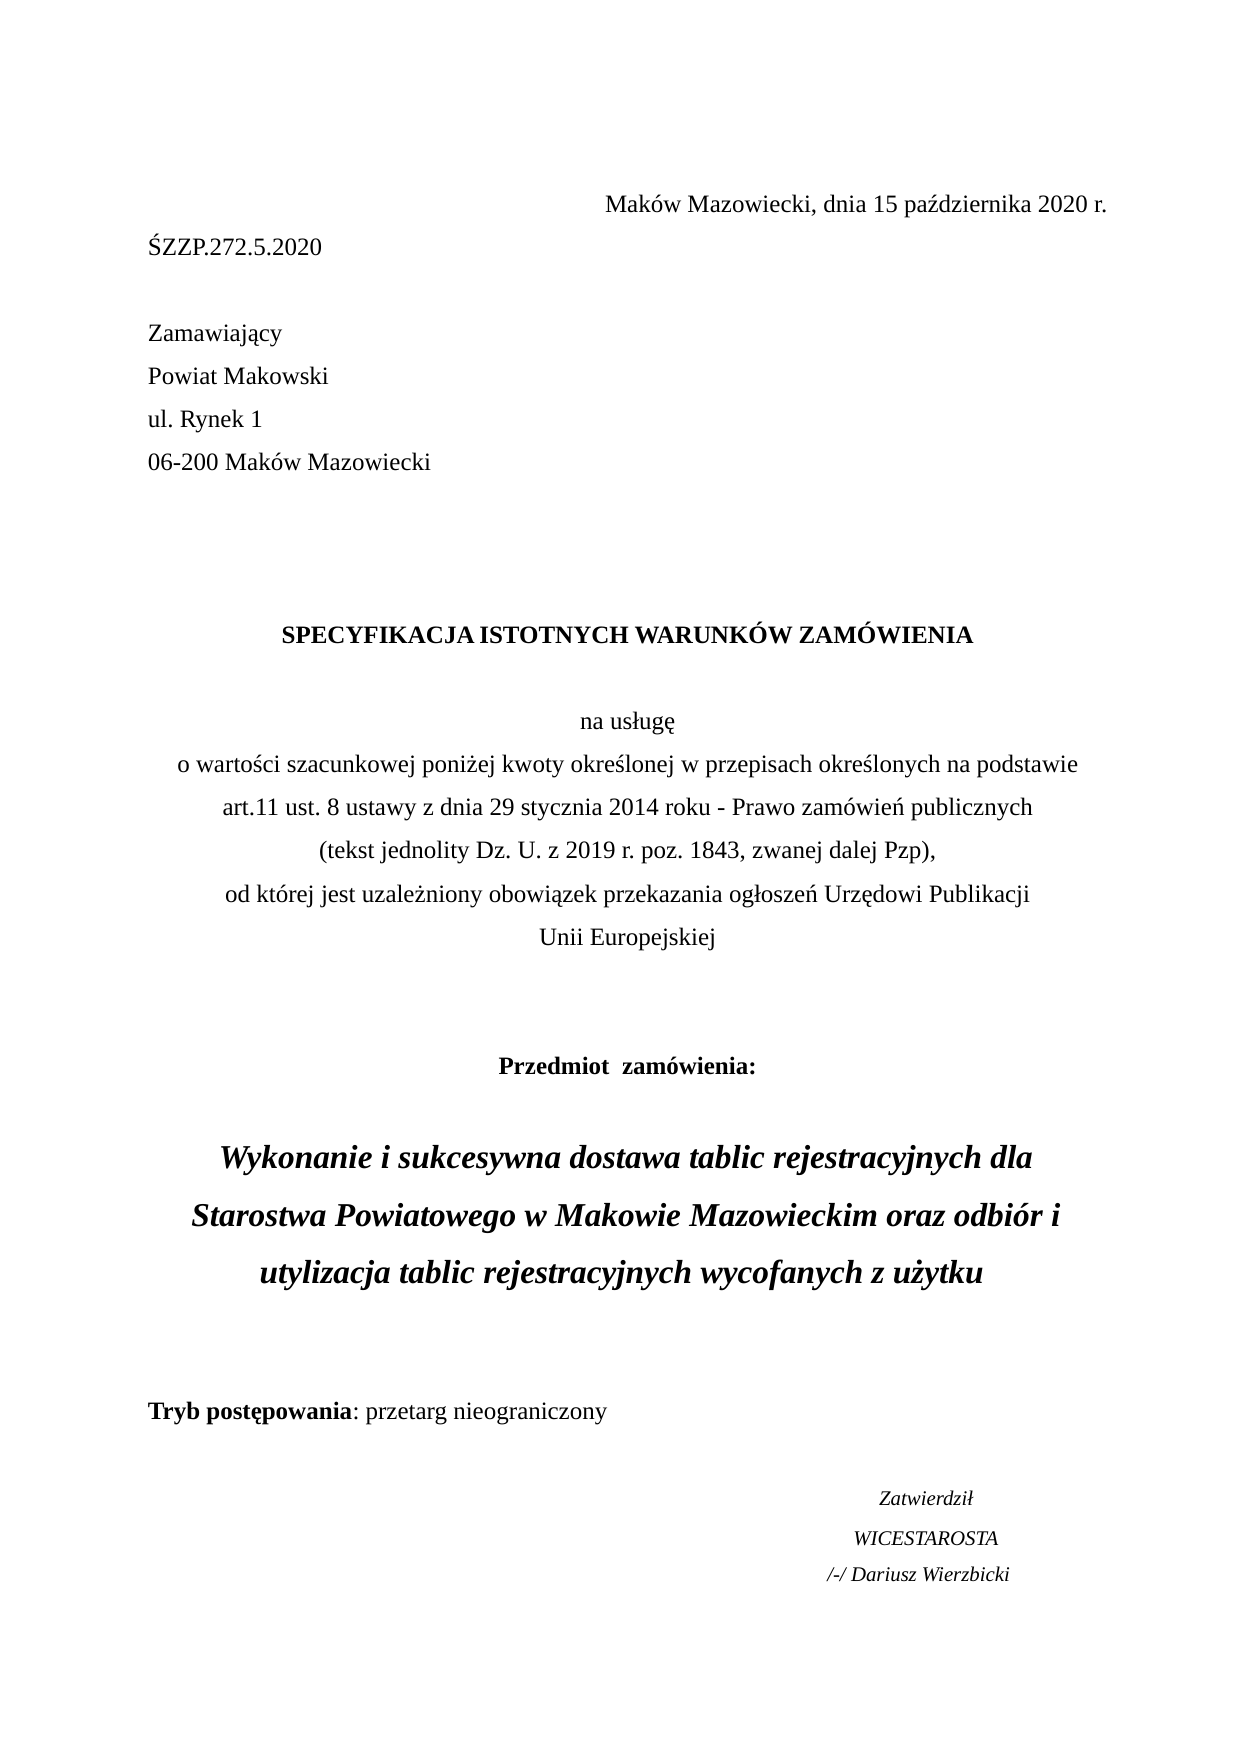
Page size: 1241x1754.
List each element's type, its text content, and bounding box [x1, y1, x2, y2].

text Maków Mazowiecki, dnia 15 października 2020 r. [148, 189, 1107, 217]
text od której jest uzależniony obowiązek przekazania ogłoszeń Urzędowi Publikacji [148, 879, 1107, 907]
text Zamawiający [148, 318, 1048, 347]
text Tryb postępowania: przetarg nieograniczony [148, 1396, 1107, 1425]
text Przedmiot zamówienia: [148, 1051, 1107, 1080]
text /-/ Dariusz Wierzbicki [827, 1562, 1107, 1586]
text ŚZZP.272.5.2020 [148, 232, 1107, 261]
text o wartości szacunkowej poniżej kwoty określonej w przepisach określonych na podstawie art.11 ust. 8 ustawy z dnia 29 stycznia 2014 roku - Prawo zamówień publicznych (tekst jednolity Dz. U. z 2019 r. poz. 1843, zwanej dalej Pzp), [148, 749, 1107, 864]
text Wykonanie i sukcesywna dostawa tablic rejestracyjnych dla Starostwa Powiatowego w Makowie Mazowieckim oraz odbiór i utylizacja tablic rejestracyjnych wycofanych z użytku [148, 1137, 1107, 1291]
text Unii Europejskiej [148, 922, 1107, 951]
text WICESTAROSTA [827, 1526, 1107, 1549]
text Zatwierdził [148, 1482, 1107, 1511]
text ul. Rynek 1 [148, 404, 1048, 433]
text na usługę [148, 706, 1107, 735]
text Powiat Makowski [148, 361, 1048, 390]
text 06-200 Maków Mazowiecki [148, 447, 1048, 476]
text SPECYFIKACJA ISTOTNYCH WARUNKÓW ZAMÓWIENIA [148, 620, 1107, 649]
